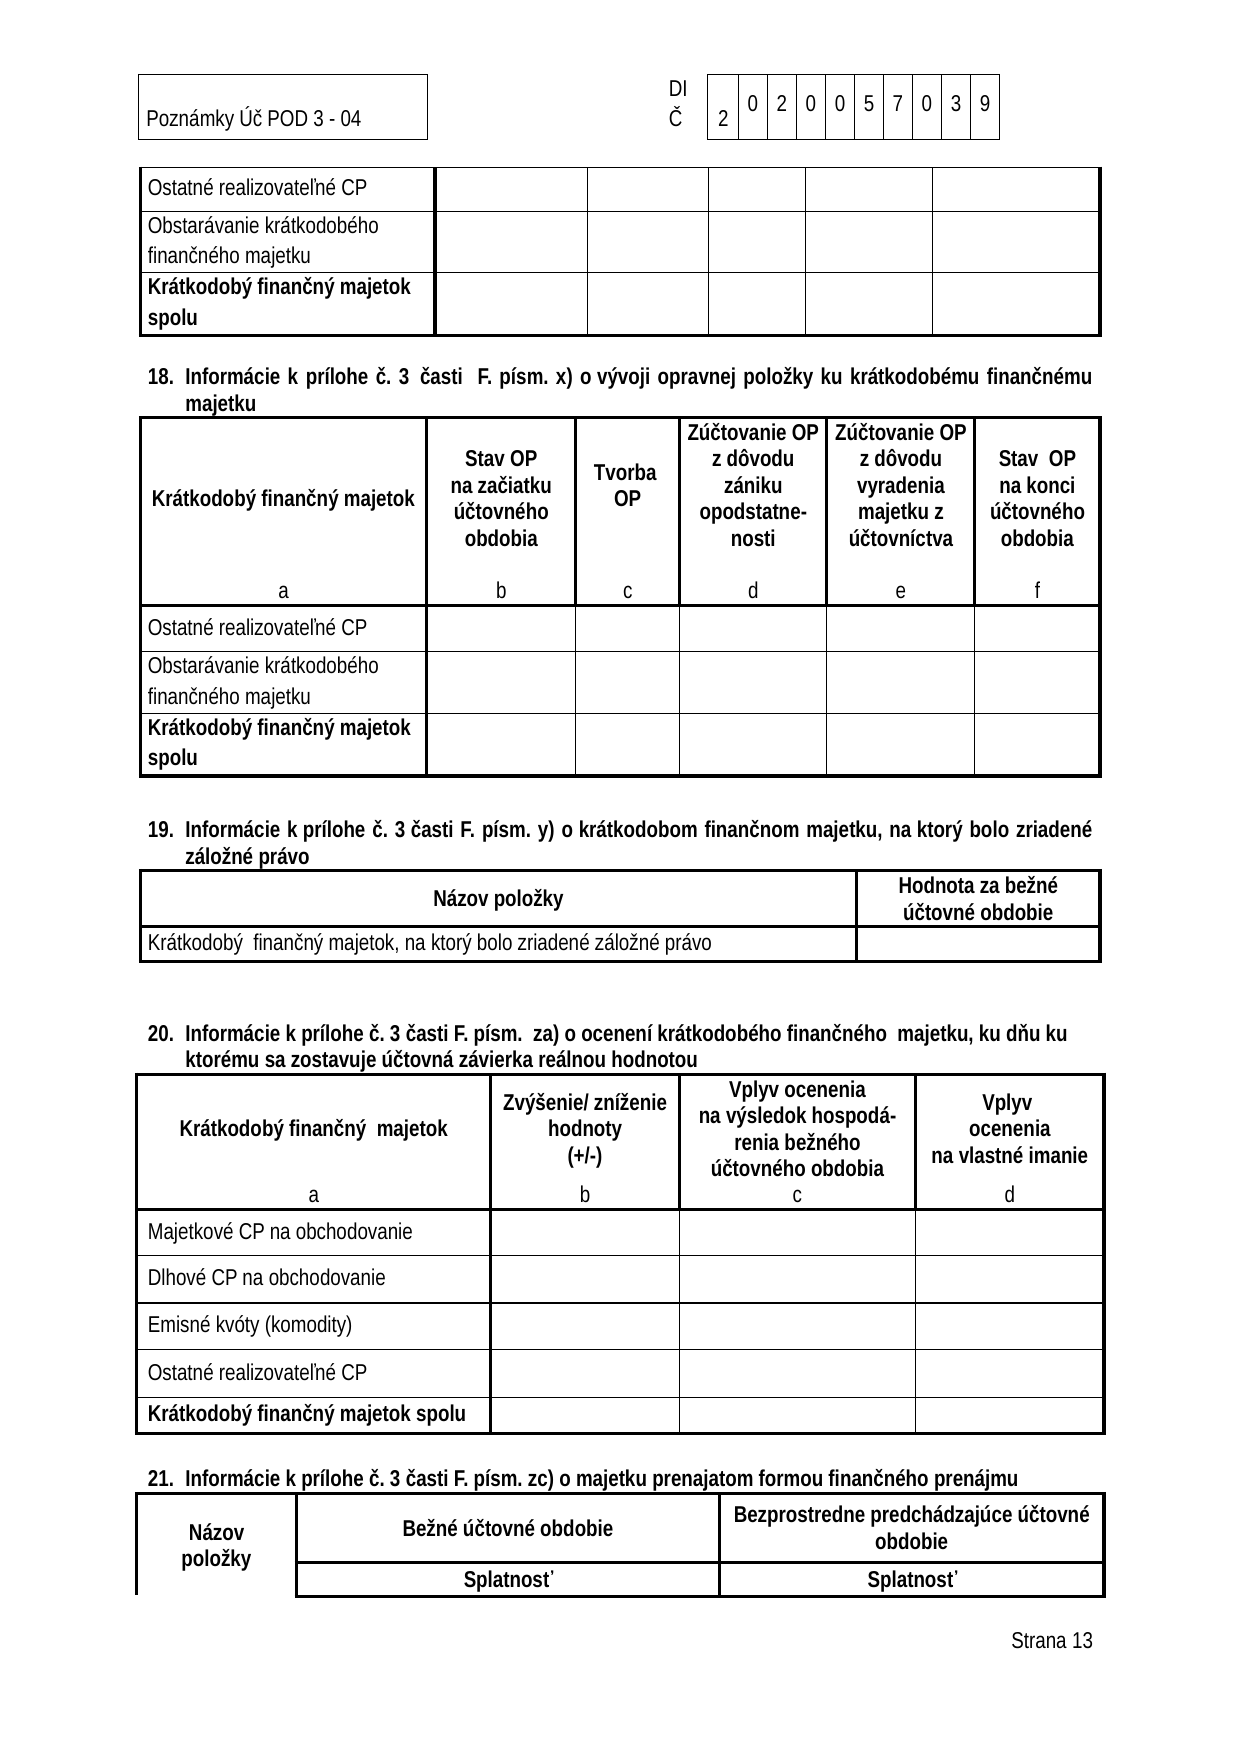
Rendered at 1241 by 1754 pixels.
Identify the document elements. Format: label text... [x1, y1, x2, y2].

table_cell [588, 212, 708, 272]
table_cell f [976, 577, 1098, 603]
table_cell Ostatné realizovateľné CP [138, 1350, 489, 1397]
table_cell Ostatné realizovateľné CP [142, 168, 433, 211]
table_cell [933, 168, 1098, 211]
table_cell [437, 273, 587, 334]
table_cell b [492, 1181, 678, 1207]
table_cell d [917, 1181, 1102, 1207]
table_cell [588, 168, 708, 211]
table_cell a [142, 577, 425, 603]
table_cell [827, 607, 974, 651]
table_header Vplyv ocenenia na vlastné imanie [917, 1076, 1102, 1181]
table_cell [680, 607, 826, 651]
table_header Krátkodobý finančný majetok [138, 1076, 489, 1181]
table_header Stav OP na začiatku účtovného obdobia [428, 419, 574, 577]
table_cell [709, 273, 805, 334]
table_header Krátkodobý finančný majetok [142, 419, 425, 577]
table_cell [680, 1211, 915, 1255]
table_cell [916, 1350, 1102, 1397]
table_cell [933, 273, 1098, 334]
table_cell Splatnosť [721, 1564, 1102, 1595]
table_cell [492, 1256, 679, 1302]
table_cell [709, 212, 805, 272]
table_cell Majetkové CP na obchodovanie [138, 1211, 489, 1255]
table_cell c [577, 577, 678, 603]
table_cell d [681, 577, 825, 603]
title Informácie k prílohe č. 3 časti F. písm. za) o ocenení krátkodobého finančného majetku, ku dňu ku ktorému sa zostavuje účtovná závierka reálnou hodnotou [148, 1020, 1093, 1073]
table_cell [437, 212, 587, 272]
table_cell [492, 1211, 679, 1255]
table_cell [680, 1304, 915, 1349]
table_cell Krátkodobý finančný majetok spolu [142, 714, 425, 774]
table_cell [806, 212, 932, 272]
table_cell [916, 1211, 1102, 1255]
table_cell e [828, 577, 973, 603]
table_cell [680, 1256, 915, 1302]
table_cell Dlhové CP na obchodovanie [138, 1256, 489, 1302]
table_cell [492, 1398, 679, 1432]
table_cell [709, 168, 805, 211]
table_header Názov položky [138, 1495, 295, 1595]
table_cell c [681, 1181, 914, 1207]
table_cell [428, 714, 575, 774]
table_cell Krátkodobý finančný majetok, na ktorý bolo zriadené záložné právo [142, 928, 855, 960]
table_header Bežné účtovné obdobie [298, 1495, 718, 1561]
table_cell [680, 1350, 915, 1397]
table_cell Emisné kvóty (komodity) [138, 1304, 489, 1349]
table_cell [975, 607, 1098, 651]
table_cell [588, 273, 708, 334]
table_cell [428, 607, 575, 651]
table_cell [933, 212, 1098, 272]
title Informácie k prílohe č. 3 časti F. písm. y) o krátkodobom finančnom majetku, na ktorý bolo zriadené záložné právo [148, 816, 1093, 869]
table_cell Obstarávanie krátkodobého finančného majetku [142, 652, 425, 713]
table_cell [576, 652, 679, 713]
table_cell Ostatné realizovateľné CP [142, 607, 425, 651]
table_cell [806, 168, 932, 211]
table_cell [827, 714, 974, 774]
table_header Vplyv ocenenia na výsledok hospodá-renia bežného účtovného obdobia [681, 1076, 914, 1181]
table_cell [975, 652, 1098, 713]
table_cell [916, 1398, 1102, 1432]
table_cell a [138, 1181, 489, 1207]
table_cell Krátkodobý finančný majetok spolu [138, 1398, 489, 1432]
table_cell [428, 652, 575, 713]
table_cell [437, 168, 587, 211]
table_cell [975, 714, 1098, 774]
title Informácie k prílohe č. 3 časti F. písm. zc) o majetku prenajatom formou finančného prenájmu [148, 1465, 1093, 1492]
table_cell Obstarávanie krátkodobého finančného majetku [142, 212, 433, 272]
table_cell [680, 1398, 915, 1432]
table_cell Krátkodobý finančný majetok spolu [142, 273, 433, 334]
table_header Tvorba OP [577, 419, 678, 577]
table_cell [916, 1256, 1102, 1302]
table_cell Splatnosť [298, 1564, 718, 1595]
table_cell b [428, 577, 574, 603]
table_cell [858, 928, 1098, 960]
table_cell [492, 1350, 679, 1397]
table_header Stav OP na konci účtovného obdobia [976, 419, 1098, 577]
table_header Zvýšenie/ zníženie hodnoty (+/-) [492, 1076, 678, 1181]
table_header Hodnota za bežné účtovné obdobie [858, 872, 1098, 925]
table_header Bezprostredne predchádzajúce účtovné obdobie [721, 1495, 1102, 1561]
title Informácie k prílohe č. 3 časti F. písm. x) o vývoji opravnej položky ku krátkodobému finančnému majetku [148, 363, 1093, 416]
table_header Zúčtovanie OP z dôvodu zániku opodstatne-nosti [681, 419, 825, 577]
table_cell [576, 714, 679, 774]
table_header Zúčtovanie OP z dôvodu vyradenia majetku z účtovníctva [828, 419, 973, 577]
table_cell [576, 607, 679, 651]
table_cell [680, 652, 826, 713]
table_cell [492, 1304, 679, 1349]
table_header Názov položky [142, 872, 855, 925]
table_cell [827, 652, 974, 713]
table_cell [916, 1304, 1102, 1349]
table_cell [680, 714, 826, 774]
table_cell [806, 273, 932, 334]
